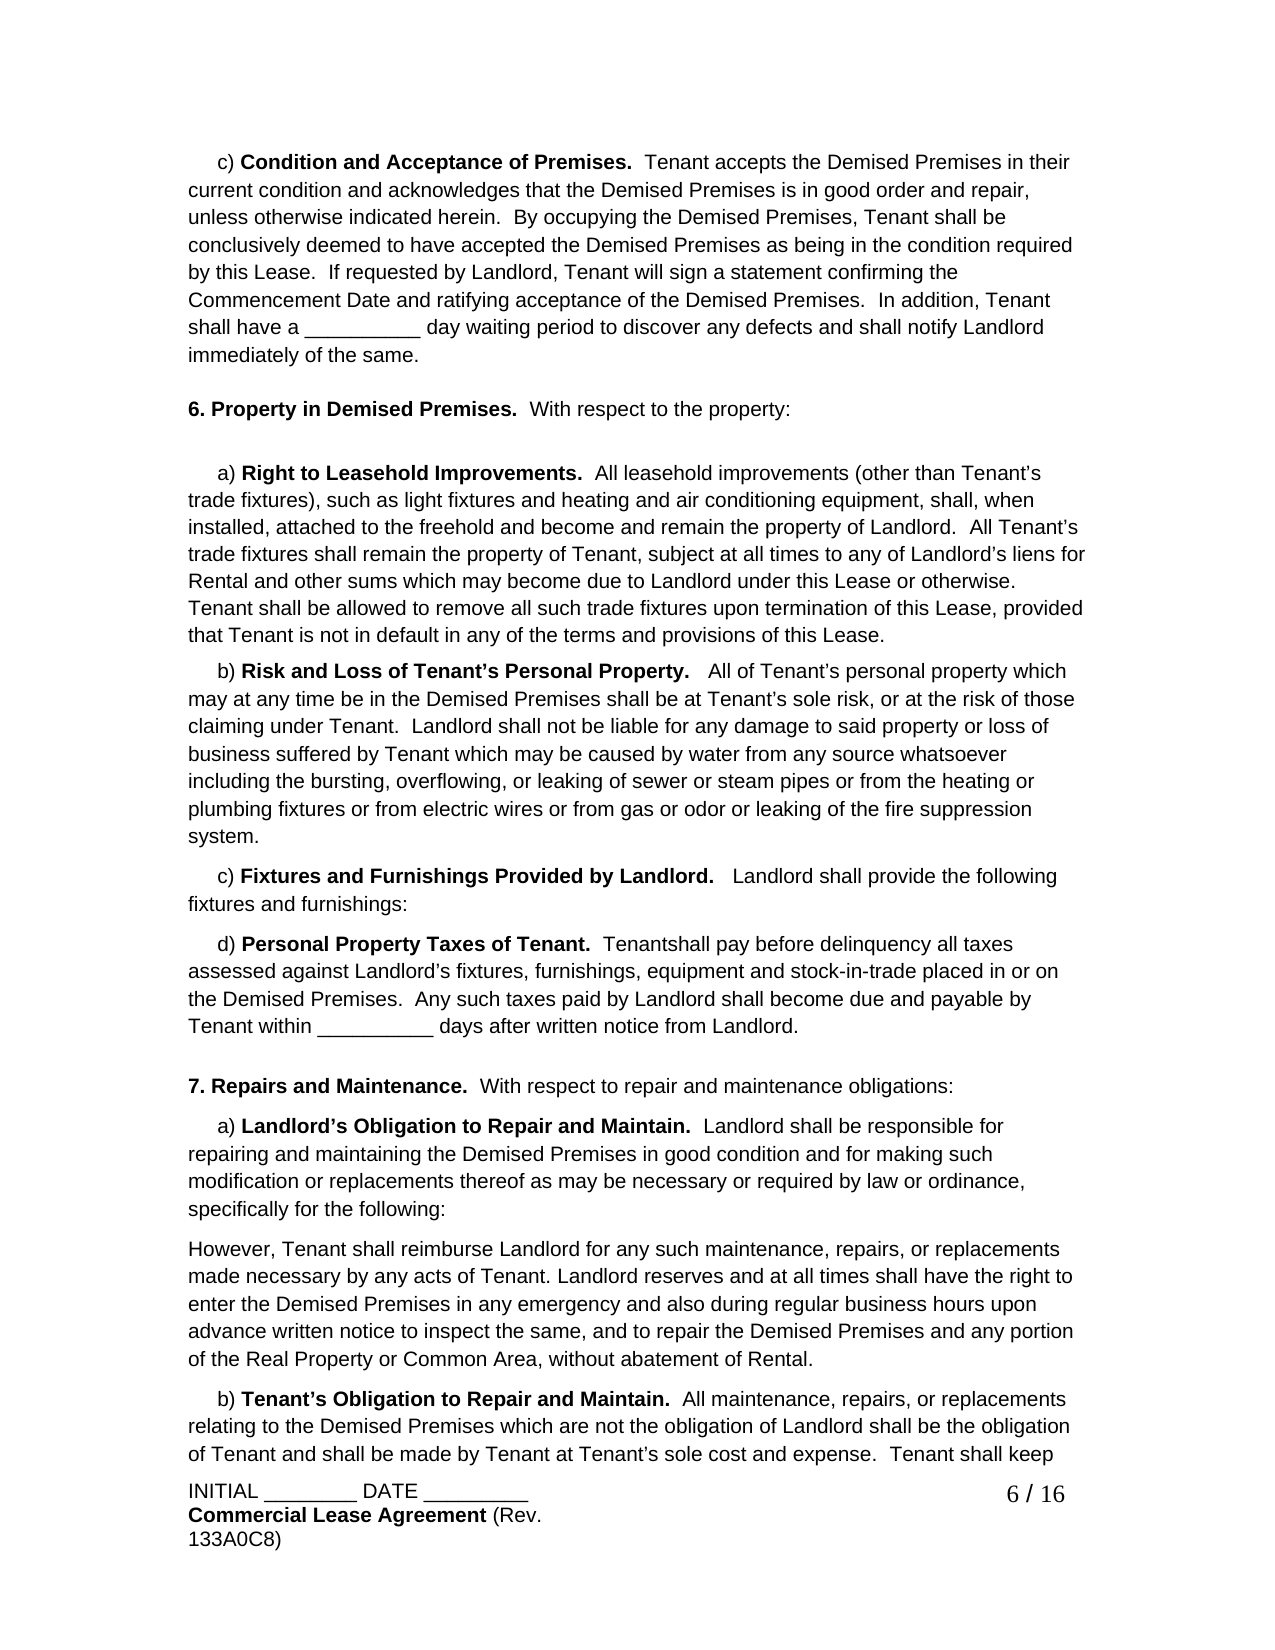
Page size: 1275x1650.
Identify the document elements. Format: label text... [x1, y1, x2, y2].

text b) Tenant’s Obligation to Repair and Maintain. All maintenance, repairs, or replacements relating to the Demised Premises which are not the obligation of Landlord shall be the obligation of Tenant and shall be made by Tenant at Tenant’s sole cost and expense. Tenant shall keep [188, 1387, 1087, 1466]
text 6. Property in Demised Premises. With respect to the property: [188, 397, 1087, 421]
text b) Risk and Loss of Tenant’s Personal Property. All of Tenant’s personal property which may at any time be in the Demised Premises shall be at Tenant’s sole risk, or at the risk of those claiming under Tenant. Landlord shall not be liable for any damage to said property or loss of business suffered by Tenant which may be caused by water from any source whatsoever including the bursting, overflowing, or leaking of sewer or steam pipes or from the heating or plumbing fixtures or from electric wires or from gas or odor or leaking of the fire suppression system. [188, 659, 1087, 848]
text a) Right to Leasehold Improvements. All leasehold improvements (other than Tenant’s trade fixtures), such as light fixtures and heating and air conditioning equipment, shall, when installed, attached to the freehold and become and remain the property of Landlord. All Tenant’s trade fixtures shall remain the property of Tenant, subject at all times to any of Landlord’s liens for Rental and other sums which may become due to Landlord under this Lease or otherwise. Tenant shall be allowed to remove all such trade fixtures upon termination of this Lease, provided that Tenant is not in default in any of the terms and provisions of this Lease. [188, 457, 1087, 646]
text a) Landlord’s Obligation to Repair and Maintain. Landlord shall be responsible for repairing and maintaining the Demised Premises in good condition and for making such modification or replacements thereof as may be necessary or required by law or ordinance, specifically for the following: [188, 1114, 1087, 1221]
text c) Condition and Acceptance of Premises. Tenant accepts the Demised Premises in their current condition and acknowledges that the Demised Premises is in good order and repair, unless otherwise indicated herein. By occupying the Demised Premises, Tenant shall be conclusively deemed to have accepted the Demised Premises as being in the condition required by this Lease. If requested by Landlord, Tenant will sign a statement confirming the Commencement Date and ratifying acceptance of the Demised Premises. In addition, Tenant shall have a __________ day waiting period to discover any defects and shall notify Landlord immediately of the same. [188, 150, 1087, 366]
text However, Tenant shall reimburse Landlord for any such maintenance, repairs, or replacements made necessary by any acts of Tenant. Landlord reserves and at all times shall have the right to enter the Demised Premises in any emergency and also during regular business hours upon advance written notice to inspect the same, and to repair the Demised Premises and any portion of the Real Property or Common Area, without abatement of Rental. [188, 1237, 1087, 1371]
text d) Personal Property Taxes of Tenant. Tenantshall pay before delinquency all taxes assessed against Landlord’s fixtures, furnishings, equipment and stock-in-trade placed in or on the Demised Premises. Any such taxes paid by Landlord shall become due and payable by Tenant within __________ days after written notice from Landlord. [188, 931, 1087, 1038]
text c) Fixtures and Furnishings Provided by Landlord. Landlord shall provide the following fixtures and furnishings: [188, 864, 1087, 915]
text 7. Repairs and Maintenance. With respect to repair and maintenance obligations: [188, 1074, 1087, 1098]
